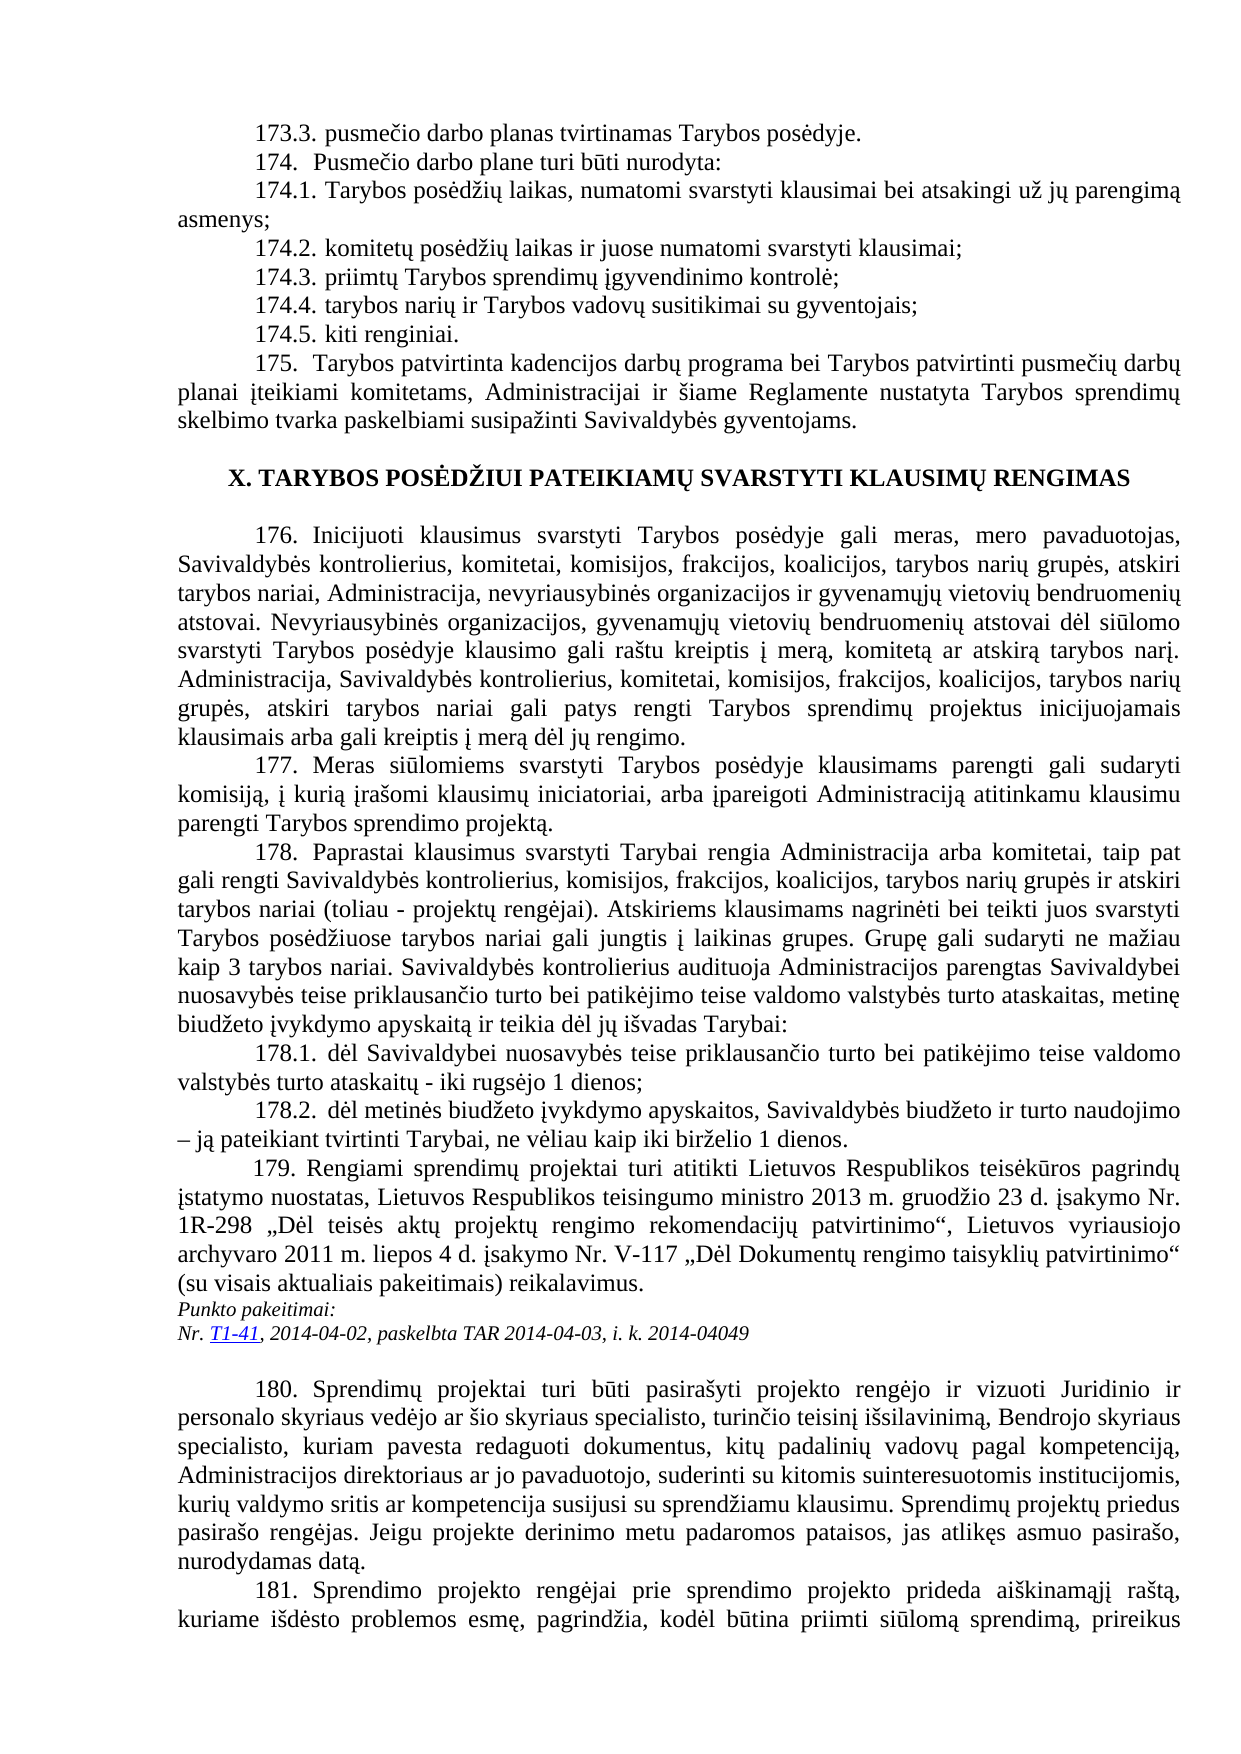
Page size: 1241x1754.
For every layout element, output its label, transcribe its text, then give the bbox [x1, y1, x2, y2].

text 174.5. kiti renginiai. [177, 319, 1181, 348]
text X. TARYBOS POSĖDŽIUI PATEIKIAMŲ SVARSTYTI KLAUSIMŲ RENGIMAS [177, 463, 1181, 492]
text 174.1. Tarybos posėdžių laikas, numatomi svarstyti klausimai bei atsakingi už jų parengimą asmenys; [177, 176, 1181, 233]
text 174.2. komitetų posėdžių laikas ir juose numatomi svarstyti klausimai; [177, 233, 1181, 262]
text 174.4. tarybos narių ir Tarybos vadovų susitikimai su gyventojais; [177, 291, 1181, 319]
text 181. Sprendimo projekto rengėjai prie sprendimo projekto prideda aiškinamąjį raštą, kuriame išdėsto problemos esmę, pagrindžia, kodėl būtina priimti siūlomą sprendimą, prireikus [177, 1575, 1181, 1632]
text 176. Inicijuoti klausimus svarstyti Tarybos posėdyje gali meras, mero pavaduotojas, Savivaldybės kontrolierius, komitetai, komisijos, frakcijos, koalicijos, tarybos narių grupės, atskiri tarybos nariai, Administracija, nevyriausybinės organizacijos ir gyvenamųjų vietovių bendruomenių atstovai. Nevyriausybinės organizacijos, gyvenamųjų vietovių bendruomenių atstovai dėl siūlomo svarstyti Tarybos posėdyje klausimo gali raštu kreiptis į merą, komitetą ar atskirą tarybos narį. Administracija, Savivaldybės kontrolierius, komitetai, komisijos, frakcijos, koalicijos, tarybos narių grupės, atskiri tarybos nariai gali patys rengti Tarybos sprendimų projektus inicijuojamais klausimais arba gali kreiptis į merą dėl jų rengimo. [177, 521, 1181, 751]
text Punkto pakeitimai: [177, 1297, 1181, 1321]
text Nr. T1-41, 2014-04-02, paskelbta TAR 2014-04-03, i. k. 2014-04049 [177, 1321, 1181, 1345]
text 178.2. dėl metinės biudžeto įvykdymo apyskaitos, Savivaldybės biudžeto ir turto naudojimo – ją pateikiant tvirtinti Tarybai, ne vėliau kaip iki birželio 1 dienos. [177, 1096, 1181, 1153]
text 178.1. dėl Savivaldybei nuosavybės teise priklausančio turto bei patikėjimo teise valdomo valstybės turto ataskaitų - iki rugsėjo 1 dienos; [177, 1038, 1181, 1096]
text 177. Meras siūlomiems svarstyti Tarybos posėdyje klausimams parengti gali sudaryti komisiją, į kurią įrašomi klausimų iniciatoriai, arba įpareigoti Administraciją atitinkamu klausimu parengti Tarybos sprendimo projektą. [177, 751, 1181, 837]
text 173.3. pusmečio darbo planas tvirtinamas Tarybos posėdyje. [177, 118, 1181, 147]
text 174. Pusmečio darbo plane turi būti nurodyta: [177, 147, 1181, 176]
text 179. Rengiami sprendimų projektai turi atitikti Lietuvos Respublikos teisėkūros pagrindų įstatymo nuostatas, Lietuvos Respublikos teisingumo ministro 2013 m. gruodžio 23 d. įsakymo Nr. 1R-298 „Dėl teisės aktų projektų rengimo rekomendacijų patvirtinimo“, Lietuvos vyriausiojo archyvaro 2011 m. liepos 4 d. įsakymo Nr. V-117 „Dėl Dokumentų rengimo taisyklių patvirtinimo“ (su visais aktualiais pakeitimais) reikalavimus. [177, 1153, 1181, 1297]
text 180. Sprendimų projektai turi būti pasirašyti projekto rengėjo ir vizuoti Juridinio ir personalo skyriaus vedėjo ar šio skyriaus specialisto, turinčio teisinį išsilavinimą, Bendrojo skyriaus specialisto, kuriam pavesta redaguoti dokumentus, kitų padalinių vadovų pagal kompetenciją, Administracijos direktoriaus ar jo pavaduotojo, suderinti su kitomis suinteresuotomis institucijomis, kurių valdymo sritis ar kompetencija susijusi su sprendžiamu klausimu. Sprendimų projektų priedus pasirašo rengėjas. Jeigu projekte derinimo metu padaromos pataisos, jas atlikęs asmuo pasirašo, nurodydamas datą. [177, 1374, 1181, 1575]
text 175. Tarybos patvirtinta kadencijos darbų programa bei Tarybos patvirtinti pusmečių darbų planai įteikiami komitetams, Administracijai ir šiame Reglamente nustatyta Tarybos sprendimų skelbimo tvarka paskelbiami susipažinti Savivaldybės gyventojams. [177, 348, 1181, 434]
text 178. Paprastai klausimus svarstyti Tarybai rengia Administracija arba komitetai, taip pat gali rengti Savivaldybės kontrolierius, komisijos, frakcijos, koalicijos, tarybos narių grupės ir atskiri tarybos nariai (toliau - projektų rengėjai). Atskiriems klausimams nagrinėti bei teikti juos svarstyti Tarybos posėdžiuose tarybos nariai gali jungtis į laikinas grupes. Grupę gali sudaryti ne mažiau kaip 3 tarybos nariai. Savivaldybės kontrolierius audituoja Administracijos parengtas Savivaldybei nuosavybės teise priklausančio turto bei patikėjimo teise valdomo valstybės turto ataskaitas, metinę biudžeto įvykdymo apyskaitą ir teikia dėl jų išvadas Tarybai: [177, 837, 1181, 1038]
text 174.3. priimtų Tarybos sprendimų įgyvendinimo kontrolė; [177, 262, 1181, 291]
